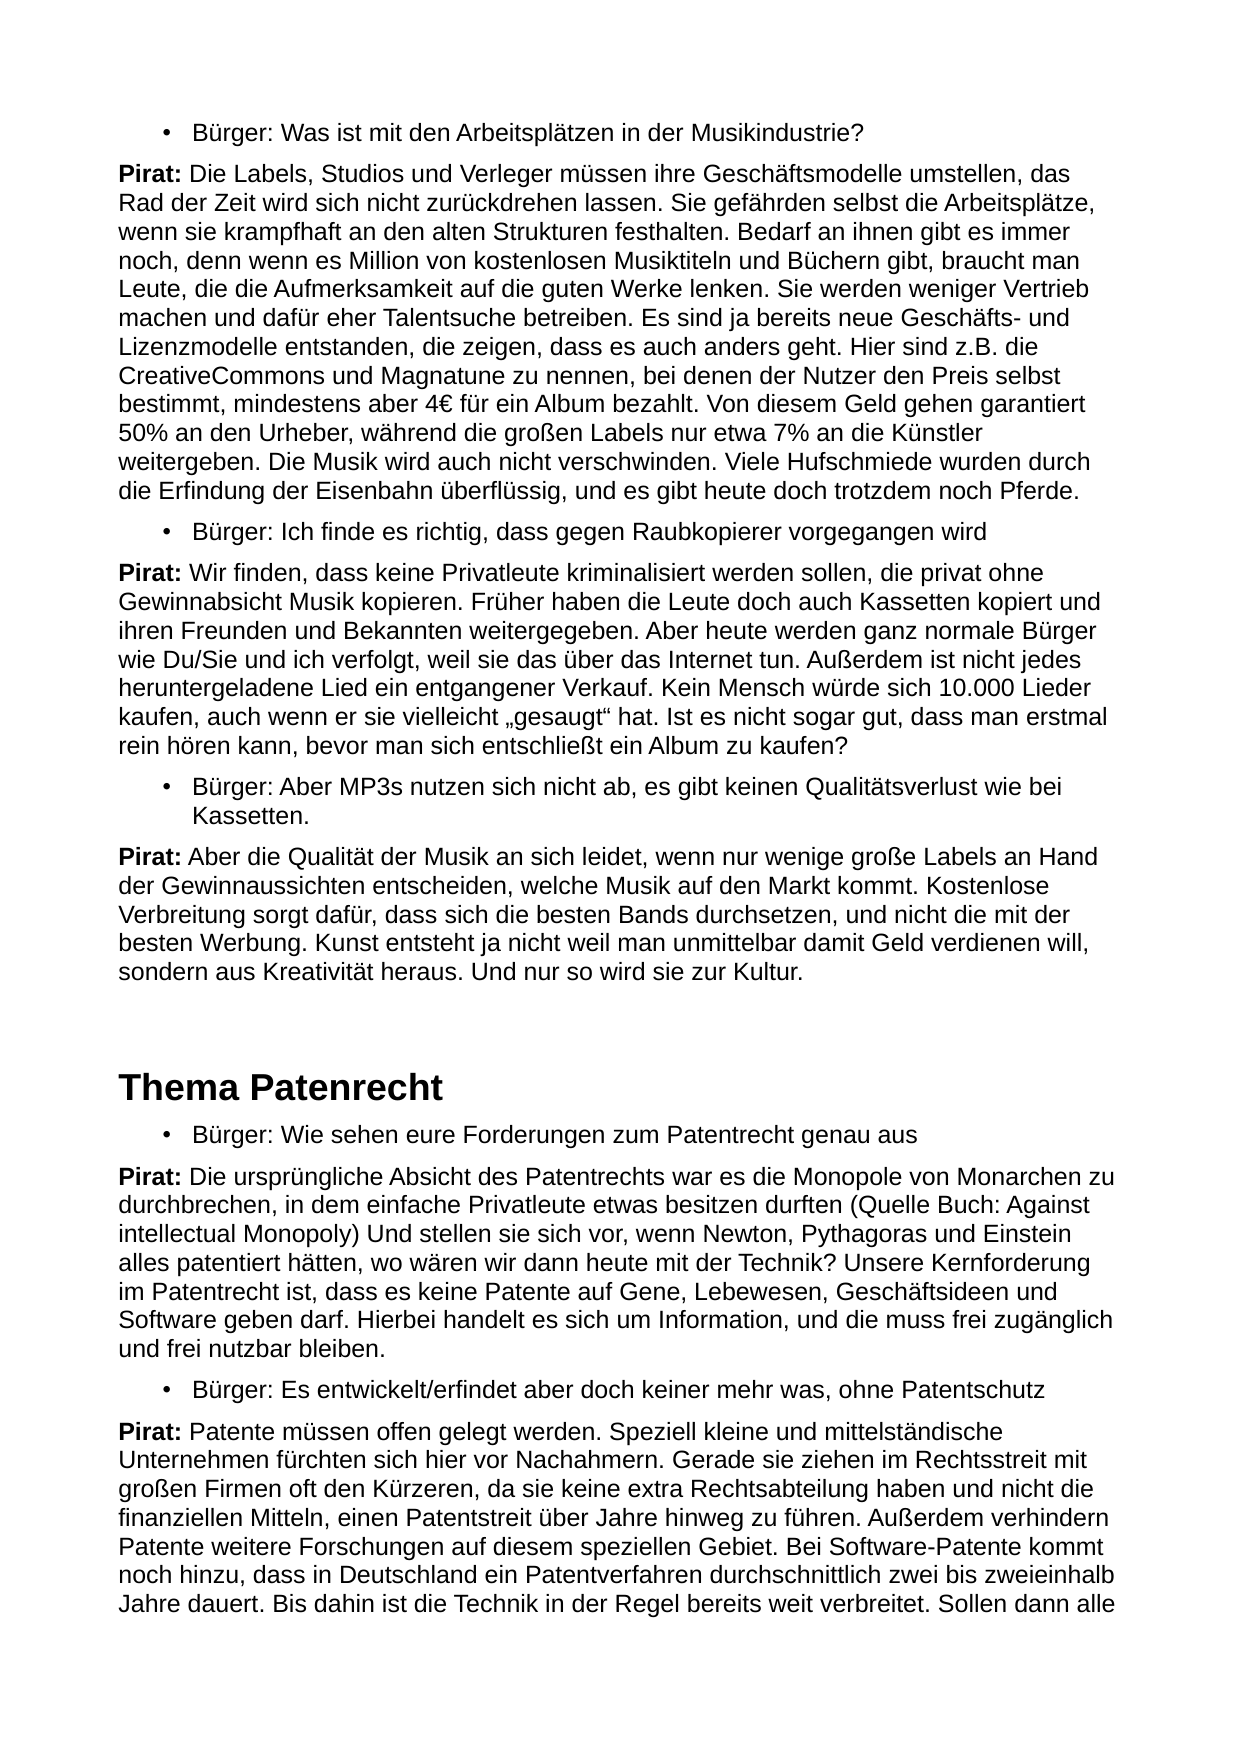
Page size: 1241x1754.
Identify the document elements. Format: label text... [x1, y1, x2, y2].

list Bürger: Was ist mit den Arbeitsplätzen in der Musikindustrie? [162, 118, 1122, 147]
subtitle Thema Patenrecht [118, 1065, 1122, 1108]
text Pirat: Die Labels, Studios und Verleger müssen ihre Geschäftsmodelle umstellen, das Rad der Zeit wird sich nicht zurückdrehen lassen. Sie gefährden selbst die Arbeitsplätze, wenn sie krampfhaft an den alten Strukturen festhalten. Bedarf an ihnen gibt es immer noch, denn wenn es Million von kostenlosen Musiktiteln und Büchern gibt, braucht man Leute, die die Aufmerksamkeit auf die guten Werke lenken. Sie werden weniger Vertrieb machen und dafür eher Talentsuche betreiben. Es sind ja bereits neue Geschäfts- und Lizenzmodelle entstanden, die zeigen, dass es auch anders geht. Hier sind z.B. die CreativeCommons und Magnatune zu nennen, bei denen der Nutzer den Preis selbst bestimmt, mindestens aber 4€ für ein Album bezahlt. Von diesem Geld gehen garantiert 50% an den Urheber, während die großen Labels nur etwa 7% an die Künstler weitergeben. Die Musik wird auch nicht verschwinden. Viele Hufschmiede wurden durch die Erfindung der Eisenbahn überflüssig, und es gibt heute doch trotzdem noch Pferde. [118, 159, 1122, 504]
list Bürger: Wie sehen eure Forderungen zum Patentrecht genau aus [162, 1120, 1122, 1149]
text Pirat: Die ursprüngliche Absicht des Patentrechts war es die Monopole von Monarchen zu durchbrechen, in dem einfache Privatleute etwas besitzen durften (Quelle Buch: Against intellectual Monopoly) Und stellen sie sich vor, wenn Newton, Pythagoras und Einstein alles patentiert hätten, wo wären wir dann heute mit der Technik? Unsere Kernforderung im Patentrecht ist, dass es keine Patente auf Gene, Lebewesen, Geschäftsideen und Software geben darf. Hierbei handelt es sich um Information, und die muss frei zugänglich und frei nutzbar bleiben. [118, 1162, 1122, 1363]
text Pirat: Wir finden, dass keine Privatleute kriminalisiert werden sollen, die privat ohne Gewinnabsicht Musik kopieren. Früher haben die Leute doch auch Kassetten kopiert und ihren Freunden und Bekannten weitergegeben. Aber heute werden ganz normale Bürger wie Du/Sie und ich verfolgt, weil sie das über das Internet tun. Außerdem ist nicht jedes heruntergeladene Lied ein entgangener Verkauf. Kein Mensch würde sich 10.000 Lieder kaufen, auch wenn er sie vielleicht „gesaugt“ hat. Ist es nicht sogar gut, dass man erstmal rein hören kann, bevor man sich entschließt ein Album zu kaufen? [118, 558, 1122, 759]
list Bürger: Es entwickelt/erfindet aber doch keiner mehr was, ohne Patentschutz [162, 1375, 1122, 1404]
text Pirat: Patente müssen offen gelegt werden. Speziell kleine und mittelständische Unternehmen fürchten sich hier vor Nachahmern. Gerade sie ziehen im Rechtsstreit mit großen Firmen oft den Kürzeren, da sie keine extra Rechtsabteilung haben und nicht die finanziellen Mitteln, einen Patentstreit über Jahre hinweg zu führen. Außerdem verhindern Patente weitere Forschungen auf diesem speziellen Gebiet. Bei Software-Patente kommt noch hinzu, dass in Deutschland ein Patentverfahren durchschnittlich zwei bis zweieinhalb Jahre dauert. Bis dahin ist die Technik in der Regel bereits weit verbreitet. Sollen dann alle [118, 1417, 1122, 1618]
text Pirat: Aber die Qualität der Musik an sich leidet, wenn nur wenige große Labels an Hand der Gewinnaussichten entscheiden, welche Musik auf den Markt kommt. Kostenlose Verbreitung sorgt dafür, dass sich die besten Bands durchsetzen, und nicht die mit der besten Werbung. Kunst entsteht ja nicht weil man unmittelbar damit Geld verdienen will, sondern aus Kreativität heraus. Und nur so wird sie zur Kultur. [118, 842, 1122, 986]
list Bürger: Ich finde es richtig, dass gegen Raubkopierer vorgegangen wird [162, 517, 1122, 546]
list Bürger: Aber MP3s nutzen sich nicht ab, es gibt keinen Qualitätsverlust wie bei Kassetten. [162, 772, 1122, 830]
